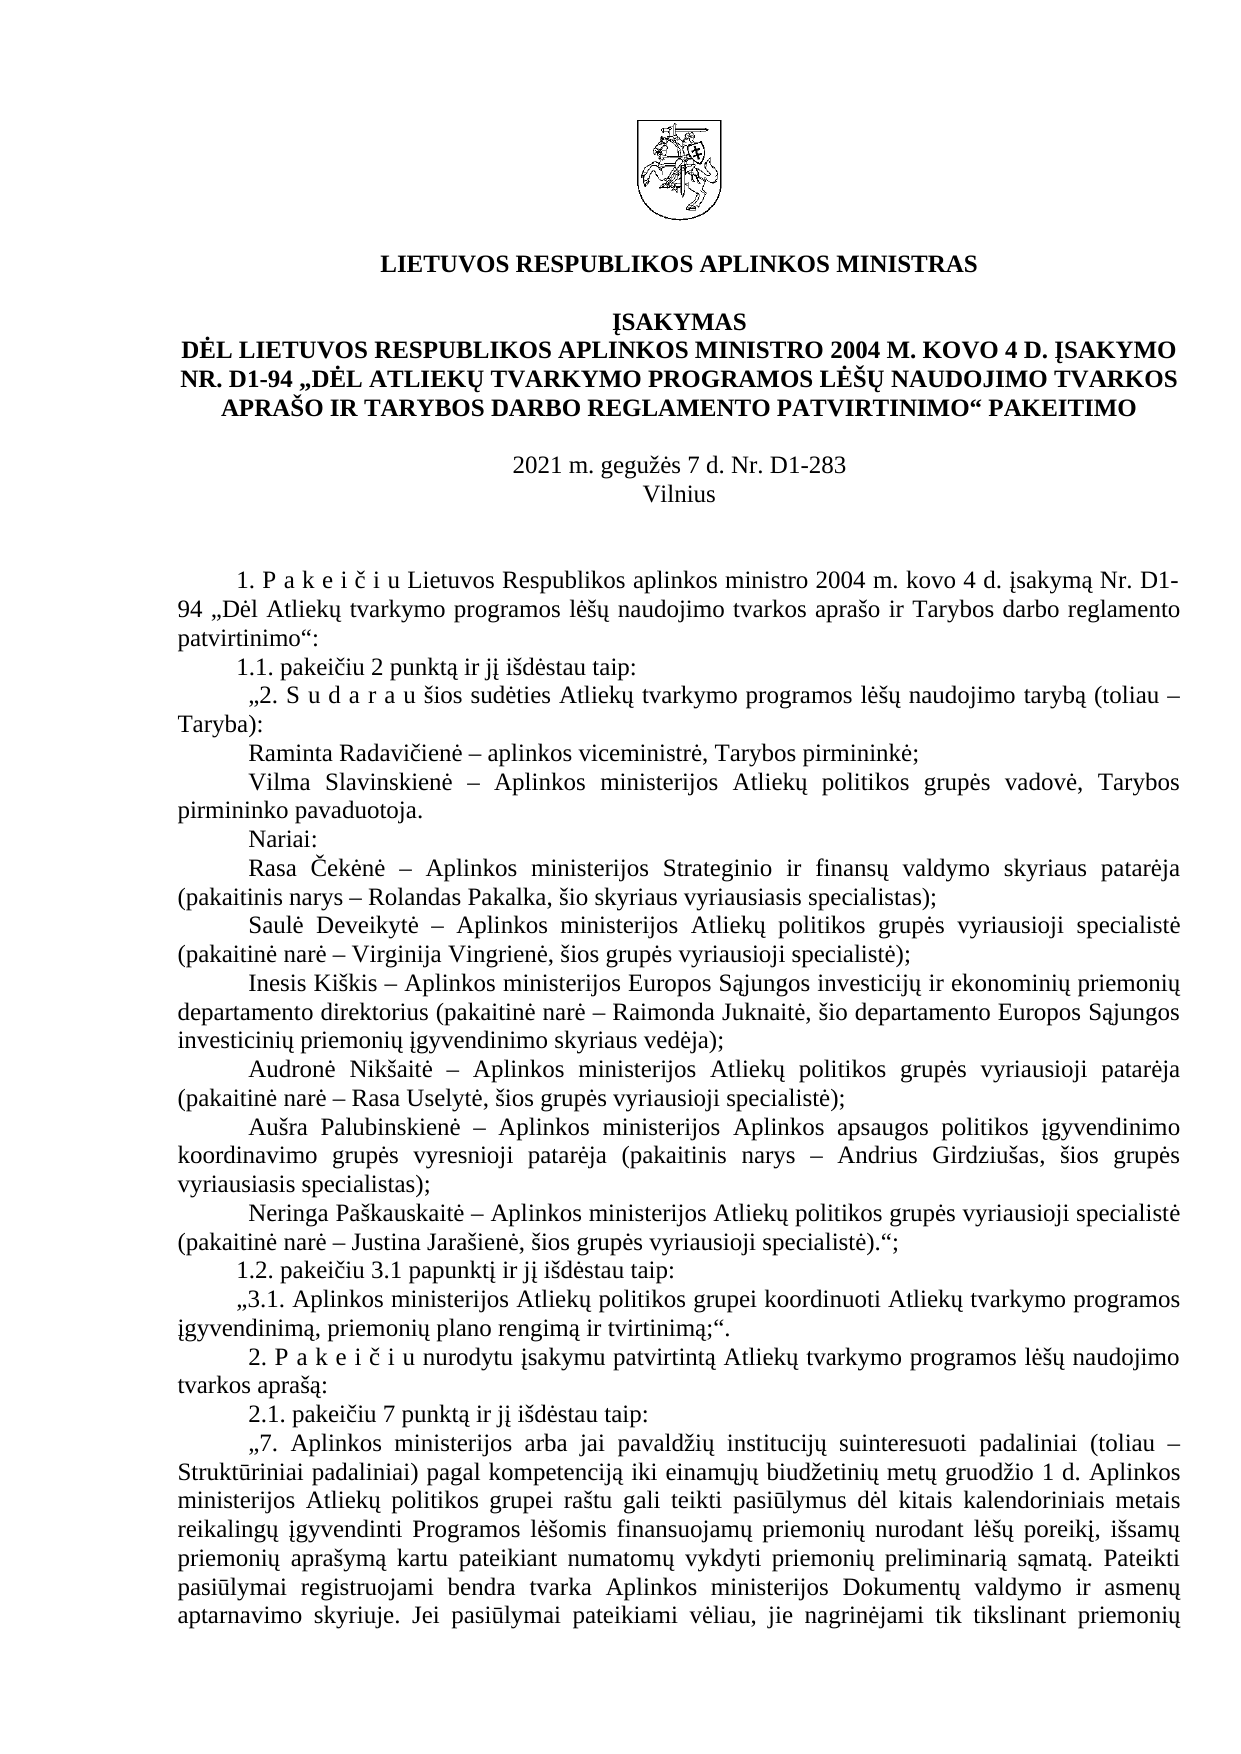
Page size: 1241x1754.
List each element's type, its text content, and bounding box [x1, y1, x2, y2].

text 2021 m. gegužės 7 d. Nr. D1-283 [177, 450, 1181, 479]
text 1.2. pakeičiu 3.1 papunktį ir jį išdėstau taip: [177, 1255, 1181, 1284]
text Rasa Čekėnė – Aplinkos ministerijos Strateginio ir finansų valdymo skyriaus patarėja (pakaitinis narys – Rolandas Pakalka, šio skyriaus vyriausiasis specialistas); [177, 853, 1181, 910]
text Neringa Paškauskaitė – Aplinkos ministerijos Atliekų politikos grupės vyriausioji specialistė (pakaitinė narė – Justina Jarašienė, šios grupės vyriausioji specialistė).“; [177, 1198, 1181, 1255]
text 2.1. pakeičiu 7 punktą ir jį išdėstau taip: [177, 1399, 1181, 1428]
text 1. P a k e i č i u Lietuvos Respublikos aplinkos ministro 2004 m. kovo 4 d. įsakymą Nr. D1-94 „Dėl Atliekų tvarkymo programos lėšų naudojimo tvarkos aprašo ir Tarybos darbo reglamento patvirtinimo“: [177, 565, 1181, 652]
text Inesis Kiškis – Aplinkos ministerijos Europos Sąjungos investicijų ir ekonominių priemonių departamento direktorius (pakaitinė narė – Raimonda Juknaitė, šio departamento Europos Sąjungos investicinių priemonių įgyvendinimo skyriaus vedėja); [177, 968, 1181, 1054]
text „7. Aplinkos ministerijos arba jai pavaldžių institucijų suinteresuoti padaliniai (toliau – Struktūriniai padaliniai) pagal kompetenciją iki einamųjų biudžetinių metų gruodžio 1 d. Aplinkos ministerijos Atliekų politikos grupei raštu gali teikti pasiūlymus dėl kitais kalendoriniais metais reikalingų įgyvendinti Programos lėšomis finansuojamų priemonių nurodant lėšų poreikį, išsamų priemonių aprašymą kartu pateikiant numatomų vykdyti priemonių preliminarią sąmatą. Pateikti pasiūlymai registruojami bendra tvarka Aplinkos ministerijos Dokumentų valdymo ir asmenų aptarnavimo skyriuje. Jei pasiūlymai pateikiami vėliau, jie nagrinėjami tik tikslinant priemonių [177, 1428, 1181, 1629]
text Aušra Palubinskienė – Aplinkos ministerijos Aplinkos apsaugos politikos įgyvendinimo koordinavimo grupės vyresnioji patarėja (pakaitinis narys – Andrius Girdziušas, šios grupės vyriausiasis specialistas); [177, 1112, 1181, 1198]
text DĖL LIETUVOS RESPUBLIKOS APLINKOS MINISTRO 2004 M. KOVO 4 D. ĮSAKYMO NR. D1-94 „DĖL ATLIEKŲ TVARKYMO PROGRAMOS LĖŠŲ NAUDOJIMO TVARKOS APRAŠO IR TARYBOS DARBO REGLAMENTO PATVIRTINIMO“ PAKEITIMO [177, 335, 1181, 422]
text „3.1. Aplinkos ministerijos Atliekų politikos grupei koordinuoti Atliekų tvarkymo programos įgyvendinimą, priemonių plano rengimą ir tvirtinimą;“. [177, 1284, 1181, 1342]
text Vilma Slavinskienė – Aplinkos ministerijos Atliekų politikos grupės vadovė, Tarybos pirmininko pavaduotoja. [177, 767, 1181, 824]
text LIETUVOS RESPUBLIKOS APLINKOS MINISTRAS [177, 249, 1181, 278]
text 1.1. pakeičiu 2 punktą ir jį išdėstau taip: [177, 652, 1181, 680]
text ĮSAKYMAS [177, 307, 1181, 335]
text Audronė Nikšaitė – Aplinkos ministerijos Atliekų politikos grupės vyriausioji patarėja (pakaitinė narė – Rasa Uselytė, šios grupės vyriausioji specialistė); [177, 1054, 1181, 1112]
text Vilnius [177, 479, 1181, 537]
text „2. S u d a r a u šios sudėties Atliekų tvarkymo programos lėšų naudojimo tarybą (toliau – Taryba): [177, 680, 1181, 738]
text 2. P a k e i č i u nurodytu įsakymu patvirtintą Atliekų tvarkymo programos lėšų naudojimo tvarkos aprašą: [177, 1342, 1181, 1399]
text Nariai: [177, 824, 1181, 853]
text Saulė Deveikytė – Aplinkos ministerijos Atliekų politikos grupės vyriausioji specialistė (pakaitinė narė – Virginija Vingrienė, šios grupės vyriausioji specialistė); [177, 910, 1181, 968]
text Raminta Radavičienė – aplinkos viceministrė, Tarybos pirmininkė; [177, 738, 1181, 767]
